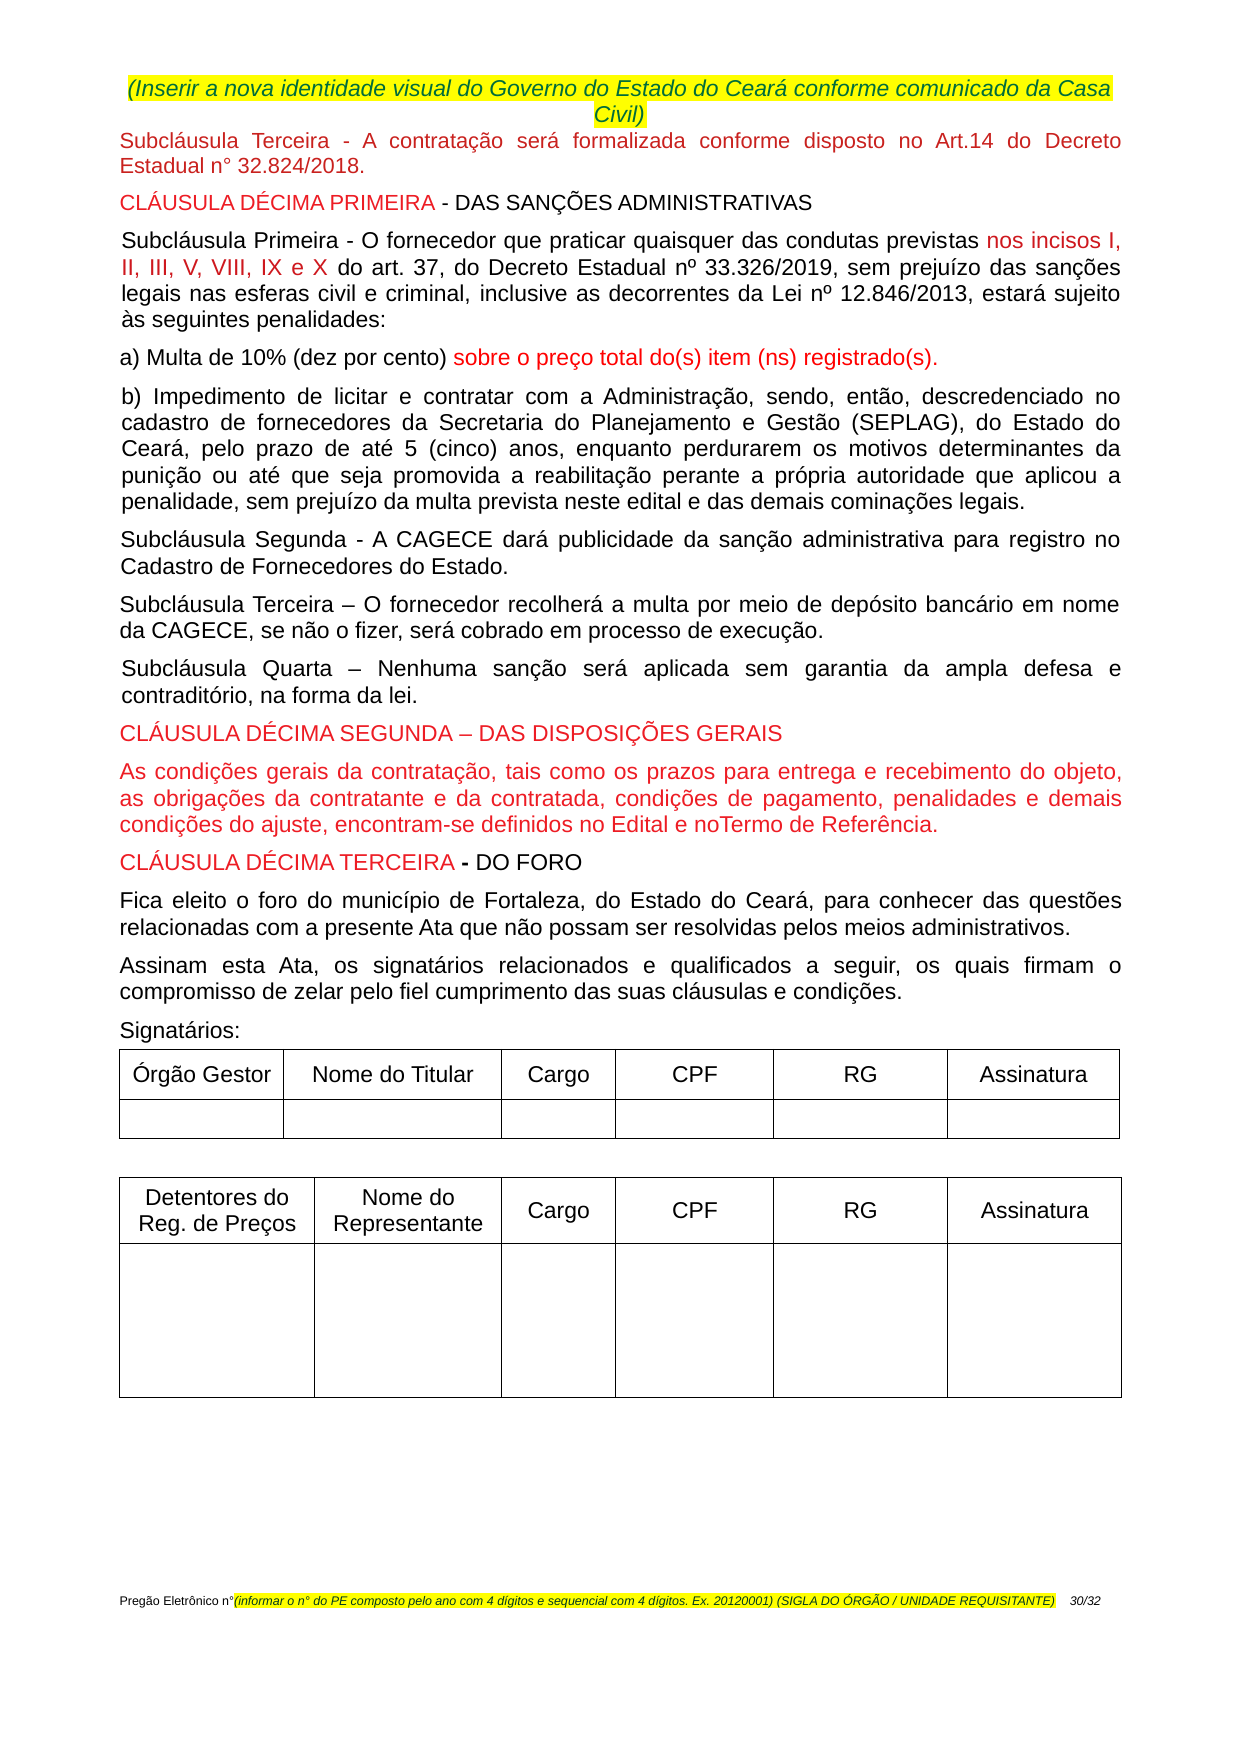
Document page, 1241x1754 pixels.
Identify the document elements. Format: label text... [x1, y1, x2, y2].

table_header Assinatura [948, 1050, 1119, 1098]
text As condições gerais da contratação, tais como os prazos para entrega e recebimento do objeto, as obrigações da contratante e da contratada, condições de pagamento, penalidades e demais condições do ajuste, encontram-se definidos no Edital e noTermo de Referência. [119, 758, 1123, 837]
table_header Nome do Representante [315, 1178, 501, 1243]
text b) Impedimento de licitar e contratar com a Administração, sendo, então, descredenciado no cadastro de fornecedores da Secretaria do Planejamento e Gestão (SEPLAG), do Estado do Ceará, pelo prazo de até 5 (cinco) anos, enquanto perdurarem os motivos determinantes da punição ou até que seja promovida a reabilitação perante a própria autoridade que aplicou a penalidade, sem prejuízo da multa prevista neste edital e das demais cominações legais. [121, 383, 1121, 514]
table_cell [120, 1282, 314, 1320]
table_cell [616, 1100, 773, 1138]
table_header Nome do Titular [284, 1050, 501, 1098]
text Assinam esta Ata, os signatários relacionados e qualificados a seguir, os quais firmam o compromisso de zelar pelo fiel cumprimento das suas cláusulas e condições. [119, 952, 1123, 1005]
table_cell [502, 1100, 615, 1138]
table_cell [948, 1100, 1119, 1138]
table_cell [315, 1282, 501, 1320]
table_cell [616, 1282, 773, 1320]
text Subcláusula Terceira - A contratação será formalizada conforme disposto no Art.14 do Decreto Estadual n° 32.824/2018. [119, 128, 1123, 178]
table_cell [502, 1244, 615, 1282]
text Subcláusula Quarta – Nenhuma sanção será aplicada sem garantia da ampla defesa e contraditório, na forma da lei. [121, 655, 1121, 708]
table_cell [616, 1244, 773, 1282]
table_cell [774, 1282, 947, 1320]
table_cell [315, 1358, 501, 1397]
table_cell [120, 1100, 283, 1138]
table_cell [774, 1358, 947, 1397]
table_cell [616, 1320, 773, 1358]
table_header Assinatura [948, 1178, 1121, 1243]
table_header RG [774, 1178, 947, 1243]
table_cell [120, 1244, 314, 1282]
table_header CPF [616, 1050, 773, 1098]
table_header Cargo [502, 1178, 615, 1243]
text CLÁUSULA DÉCIMA SEGUNDA – DAS DISPOSIÇÕES GERAIS [119, 720, 1123, 746]
text a) Multa de 10% (dez por cento) sobre o preço total do(s) item (ns) registrado(s). [119, 344, 1121, 371]
table_header Cargo [502, 1050, 615, 1098]
table_cell [502, 1358, 615, 1397]
text Subcláusula Primeira - O fornecedor que praticar quaisquer das condutas previstas nos incisos I, II, III, V, VIII, IX e X do art. 37, do Decreto Estadual nº 33.326/2019, sem prejuízo das sanções legais nas esferas civil e criminal, inclusive as decorrentes da Lei nº 12.846/2013, estará sujeito às seguintes penalidades: [121, 227, 1121, 332]
table_cell [948, 1358, 1121, 1397]
text Fica eleito o foro do município de Fortaleza, do Estado do Ceará, para conhecer das questões relacionadas com a presente Ata que não possam ser resolvidas pelos meios administrativos. [119, 887, 1123, 940]
table_cell [120, 1320, 314, 1358]
table_cell [315, 1244, 501, 1282]
table_cell [502, 1282, 615, 1320]
text Subcláusula Segunda - A CAGECE dará publicidade da sanção administrativa para registro no Cadastro de Fornecedores do Estado. [120, 526, 1121, 579]
table_cell [616, 1358, 773, 1397]
text Subcláusula Terceira – O fornecedor recolherá a multa por meio de depósito bancário em nome da CAGECE, se não o fizer, será cobrado em processo de execução. [119, 591, 1121, 643]
table_cell [315, 1320, 501, 1358]
text Signatários: [119, 1017, 1121, 1043]
text CLÁUSULA DÉCIMA PRIMEIRA - DAS SANÇÕES ADMINISTRATIVAS [119, 190, 1123, 215]
table_cell [774, 1100, 947, 1138]
table_header Órgão Gestor [120, 1050, 283, 1098]
table_cell [774, 1244, 947, 1282]
table_cell [502, 1320, 615, 1358]
table_header RG [774, 1050, 947, 1098]
table_header CPF [616, 1178, 773, 1243]
table_cell [948, 1244, 1121, 1282]
table_cell [948, 1282, 1121, 1320]
table_cell [120, 1358, 314, 1397]
text CLÁUSULA DÉCIMA TERCEIRA - DO FORO [119, 849, 1123, 876]
table_cell [948, 1320, 1121, 1358]
table_header Detentores do Reg. de Preços [120, 1178, 314, 1243]
table_cell [284, 1100, 501, 1138]
table_cell [774, 1320, 947, 1358]
